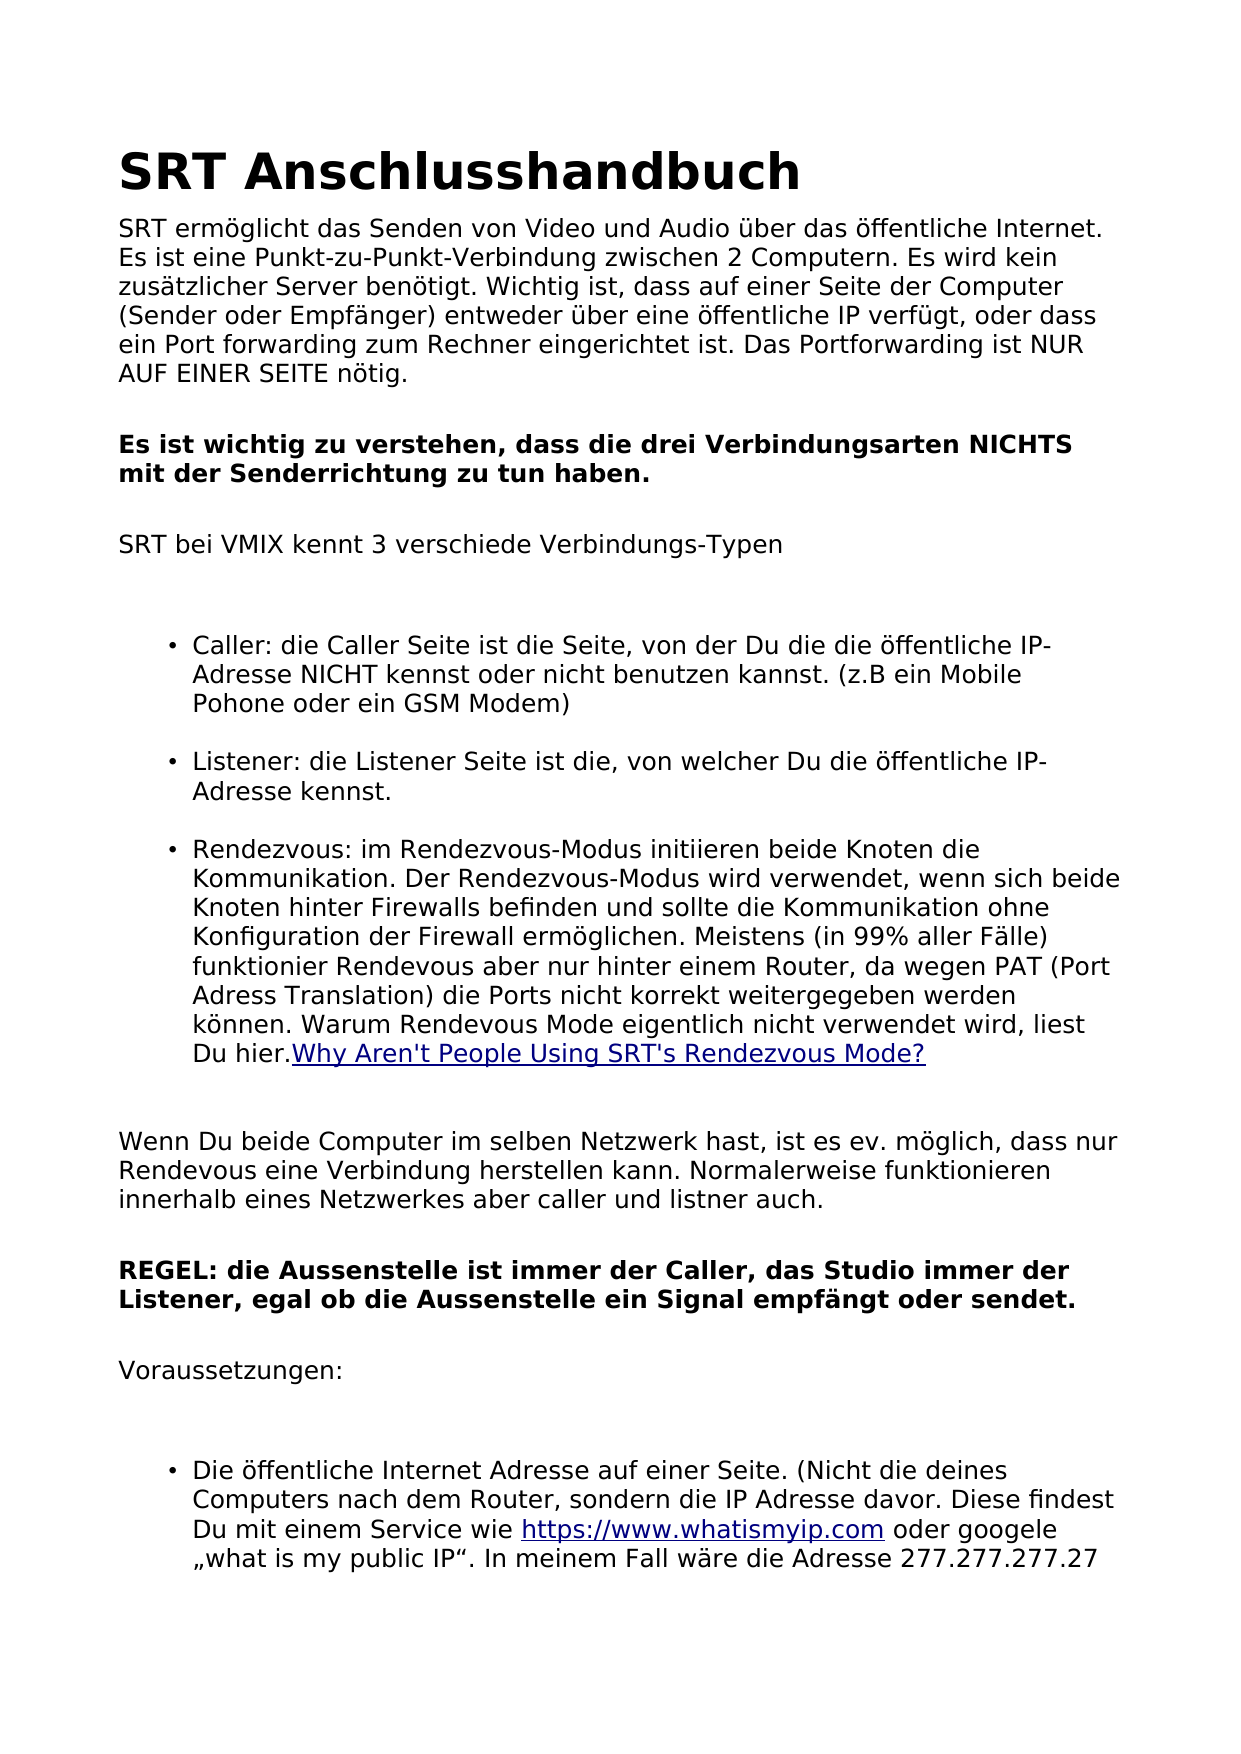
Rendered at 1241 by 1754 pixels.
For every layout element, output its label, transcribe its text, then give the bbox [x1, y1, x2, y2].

list Die öffentliche Internet Adresse auf einer Seite. (Nicht die deines Computers nach dem Router, sondern die IP Adresse davor. Diese findest Du mit einem Service wie https://www.whatismyip.com oder googele „what is my public IP“. In meinem Fall wäre die Adresse 277.277.277.27 [177, 1456, 1122, 1602]
subtitle SRT Anschlusshandbuch [118, 143, 1122, 201]
text SRT bei VMIX kennt 3 verschiede Verbindungs-Typen [118, 531, 1122, 589]
list Listener: die Listener Seite ist die, von welcher Du die öffentliche IP-Adresse kennst. [177, 747, 1122, 835]
list Caller: die Caller Seite ist die Seite, von der Du die die öffentliche IP-Adresse NICHT kennst oder nicht benutzen kannst. (z.B ein Mobile Pohone oder ein GSM Modem) [177, 631, 1122, 747]
text Es ist wichtig zu verstehen, dass die drei Verbindungsarten NICHTS mit der Senderrichtung zu tun haben. [118, 431, 1122, 518]
text REGEL: die Aussenstelle ist immer der Caller, das Studio immer der Listener, egal ob die Aussenstelle ein Signal empfängt oder sendet. [118, 1256, 1122, 1344]
list Rendezvous: im Rendezvous-Modus initiieren beide Knoten die Kommunikation. Der Rendezvous-Modus wird verwendet, wenn sich beide Knoten hinter Firewalls befinden und sollte die Kommunikation ohne Konfiguration der Firewall ermöglichen. Meistens (in 99% aller Fälle) funktionier Rendevous aber nur hinter einem Router, da wegen PAT (Port Adress Translation) die Ports nicht korrekt weitergegeben werden können. Warum Rendevous Mode eigentlich nicht verwendet wird, liest Du hier.Why Aren't People Using SRT's Rendezvous Mode? [177, 835, 1122, 1097]
text Wenn Du beide Computer im selben Netzwerk hast, ist es ev. möglich, dass nur Rendevous eine Verbindung herstellen kann. Normalerweise funktionieren innerhalb eines Netzwerkes aber caller und listner auch. [118, 1127, 1122, 1244]
text Voraussetzungen: [118, 1356, 1122, 1414]
text SRT ermöglicht das Senden von Video und Audio über das öffentliche Internet. Es ist eine Punkt-zu-Punkt-Verbindung zwischen 2 Computern. Es wird kein zusätzlicher Server benötigt. Wichtig ist, dass auf einer Seite der Computer (Sender oder Empfänger) entweder über eine öffentliche IP verfügt, oder dass ein Port forwarding zum Rechner eingerichtet ist. Das Portforwarding ist NUR AUF EINER SEITE nötig. [118, 214, 1122, 418]
